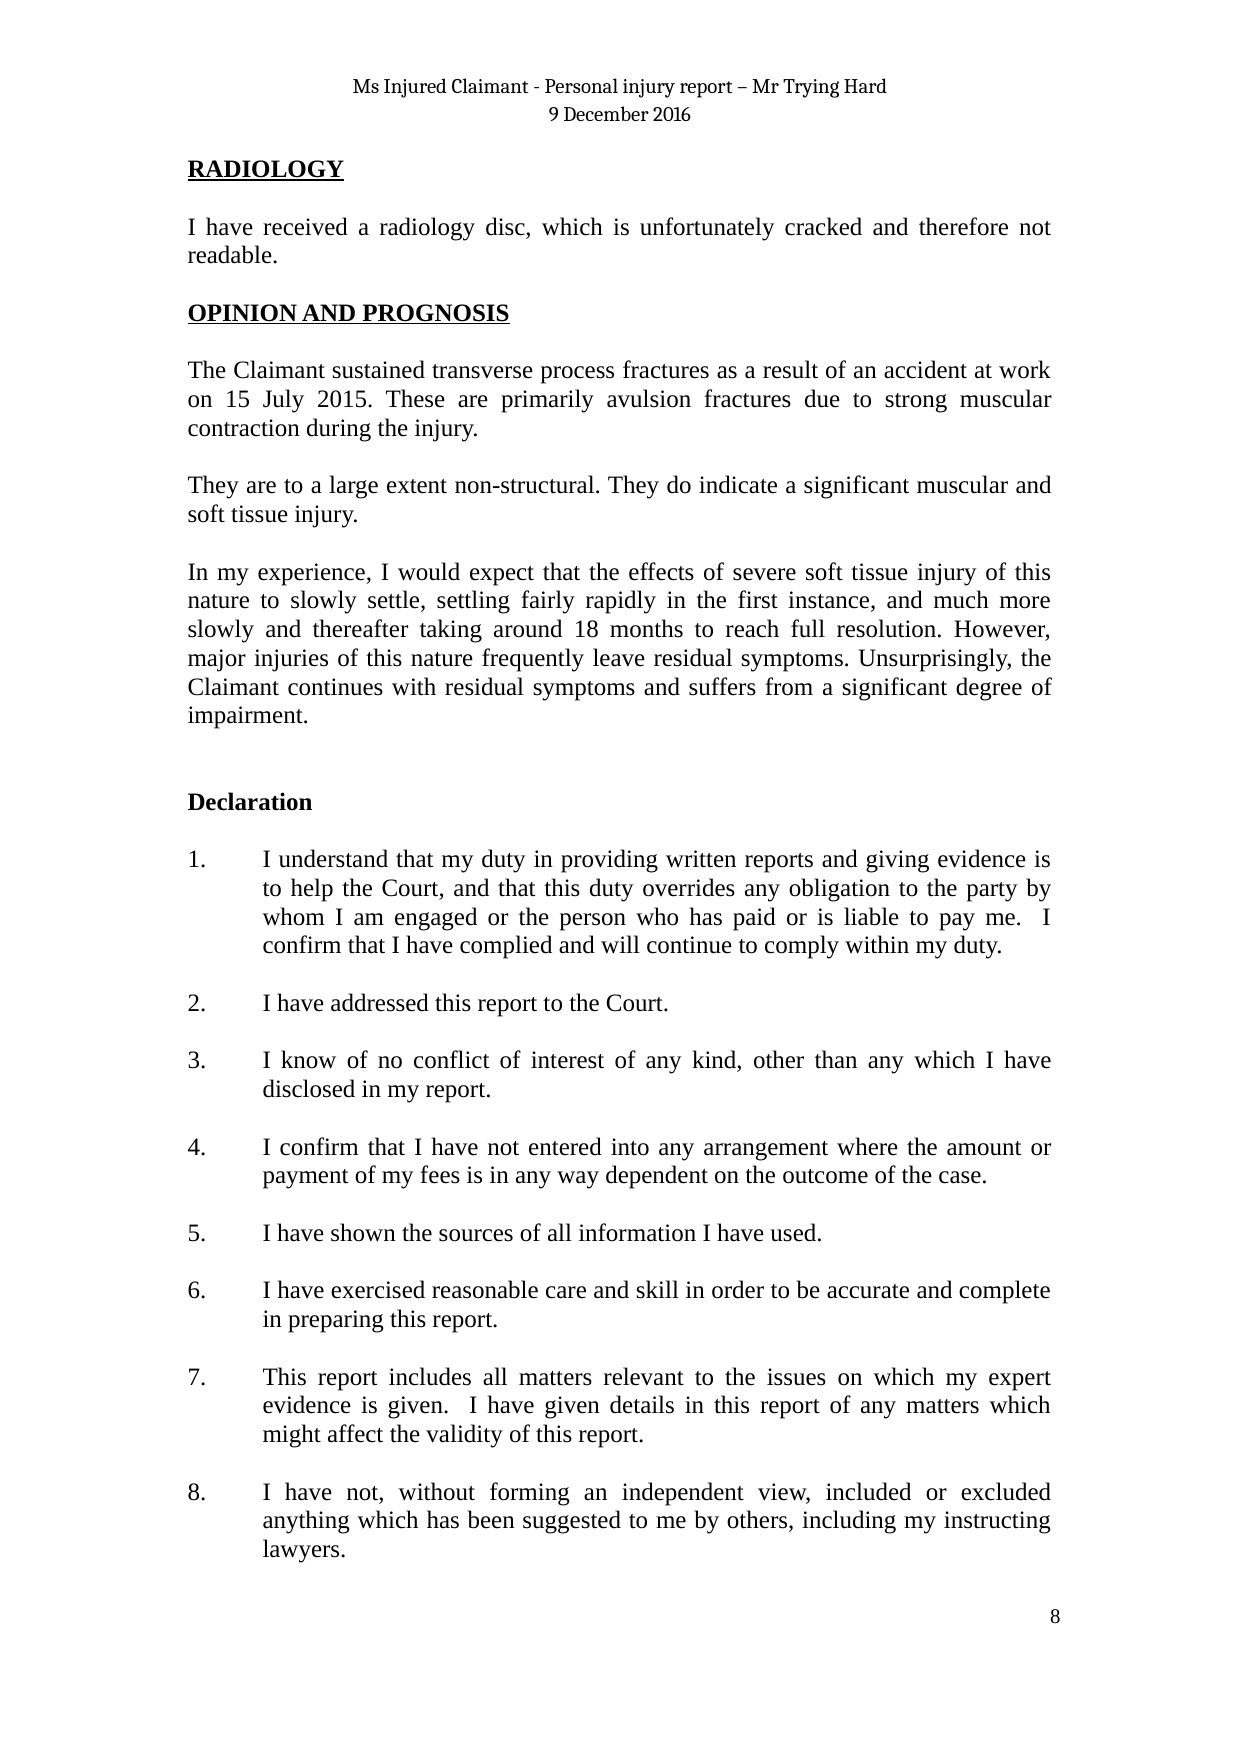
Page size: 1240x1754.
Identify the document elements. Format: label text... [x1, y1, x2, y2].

text 2. I have addressed this report to the Court. [187, 988, 1052, 1017]
text 1. I understand that my duty in providing written reports and giving evidence is to help the Court, and that this duty overrides any obligation to the party by whom I am engaged or the person who has paid or is liable to pay me. I confirm that I have complied and will continue to comply within my duty. [187, 844, 1052, 959]
text 5. I have shown the sources of all information I have used. [187, 1218, 1052, 1247]
text RADIOLOGY [187, 154, 1052, 183]
text The Claimant sustained transverse process fractures as a result of an accident at work on 15 July 2015. These are primarily avulsion fractures due to strong muscular contraction during the injury. [187, 355, 1052, 442]
text 7. This report includes all matters relevant to the issues on which my expert evidence is given. I have given details in this report of any matters which might affect the validity of this report. [187, 1362, 1052, 1448]
text I have received a radiology disc, which is unfortunately cracked and therefore not readable. [187, 212, 1052, 269]
text Declaration [187, 787, 1052, 815]
text 8. I have not, without forming an independent view, included or excluded anything which has been suggested to me by others, including my instructing lawyers. [187, 1477, 1052, 1563]
text 4. I confirm that I have not entered into any arrangement where the amount or payment of my fees is in any way dependent on the outcome of the case. [187, 1132, 1052, 1189]
text In my experience, I would expect that the effects of severe soft tissue injury of this nature to slowly settle, settling fairly rapidly in the first instance, and much more slowly and thereafter taking around 18 months to reach full resolution. However, major injuries of this nature frequently leave residual symptoms. Unsurprisingly, the Claimant continues with residual symptoms and suffers from a significant degree of impairment. [187, 557, 1052, 729]
text 6. I have exercised reasonable care and skill in order to be accurate and complete in preparing this report. [187, 1275, 1052, 1333]
text OPINION AND PROGNOSIS [187, 298, 1052, 327]
text 3. I know of no conflict of interest of any kind, other than any which I have disclosed in my report. [187, 1045, 1052, 1103]
text They are to a large extent non-structural. They do indicate a significant muscular and soft tissue injury. [187, 470, 1052, 528]
